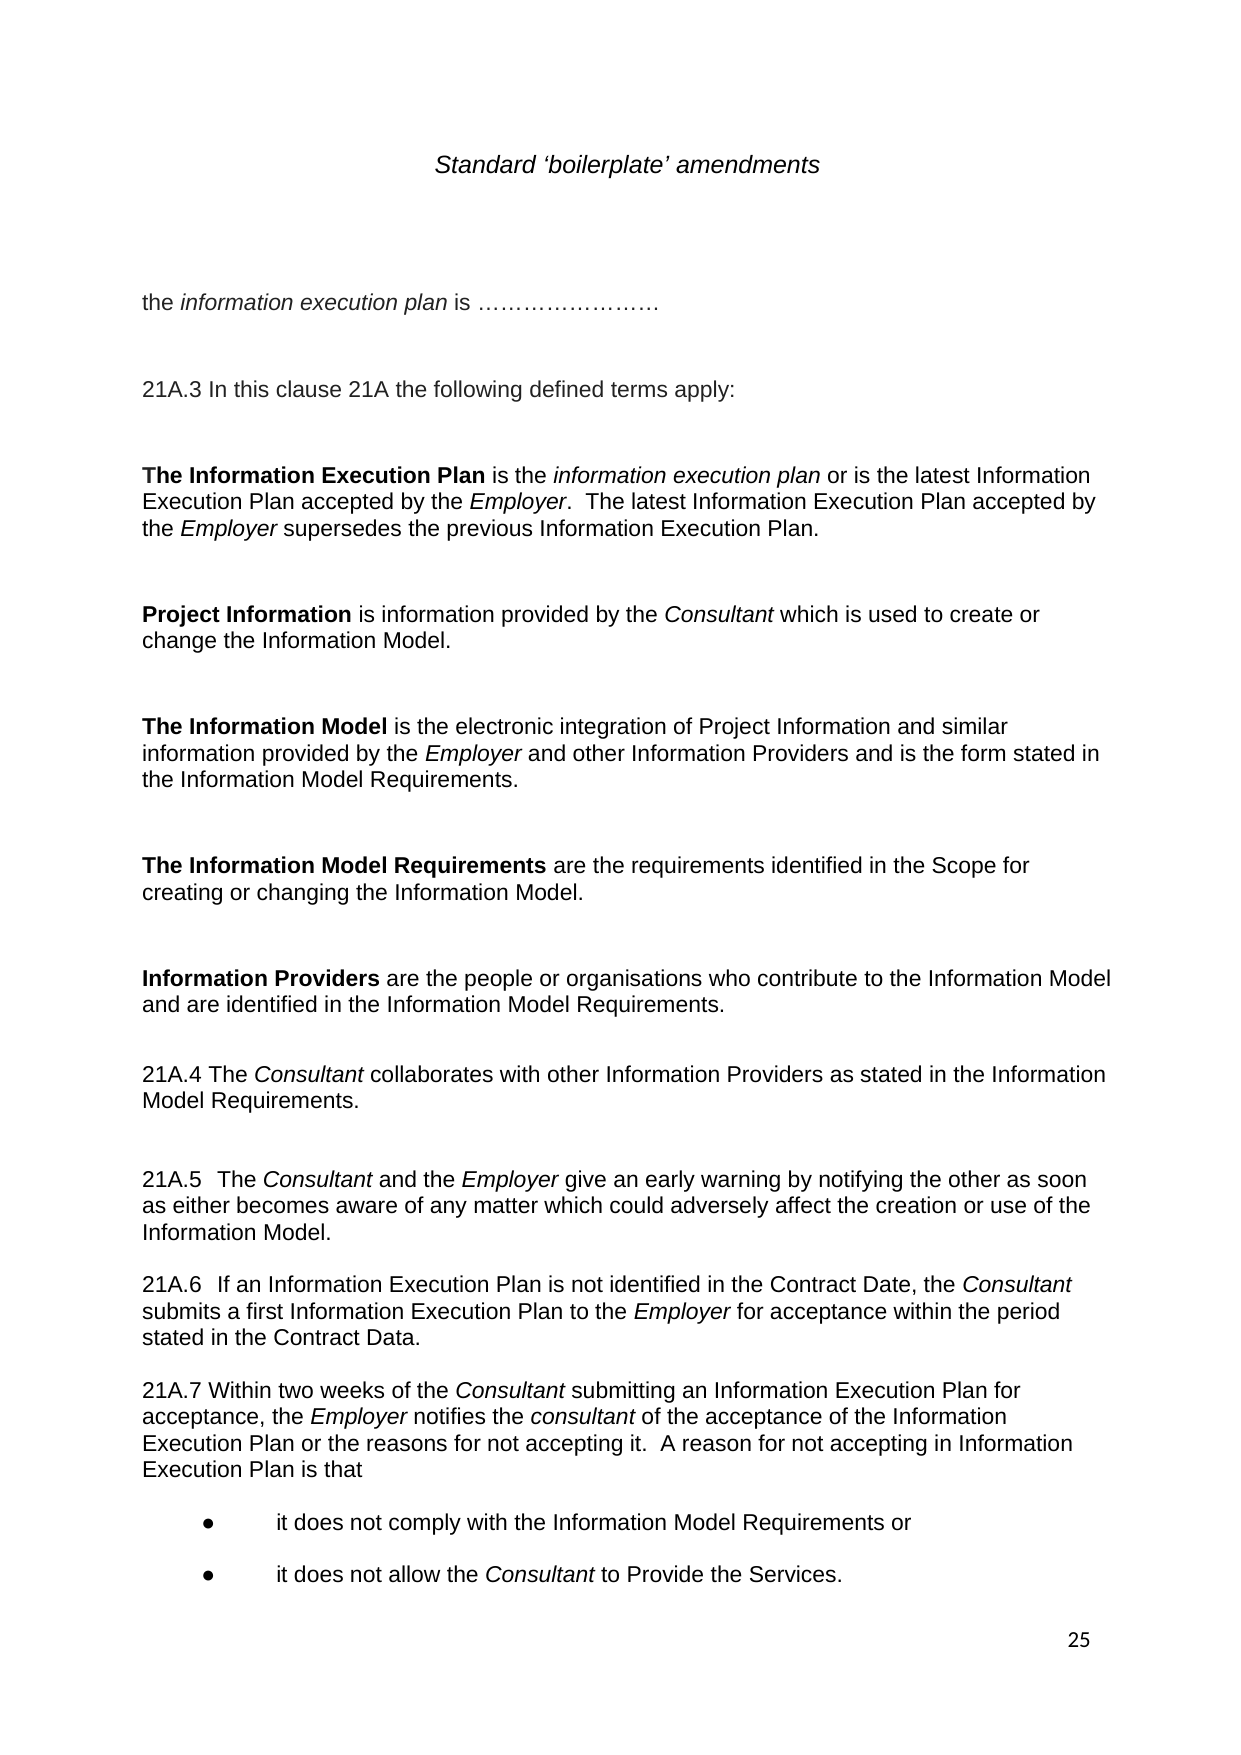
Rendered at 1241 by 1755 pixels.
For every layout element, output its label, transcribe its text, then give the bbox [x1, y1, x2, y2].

text Information Providers are the people or organisations who contribute to the Information Model and are identified in the Information Model Requirements. [142, 965, 1113, 1018]
text 21A.4 The Consultant collaborates with other Information Providers as stated in the Information Model Requirements. [142, 1061, 1113, 1113]
text ● it does not comply with the Information Model Requirements or [201, 1509, 1113, 1535]
text The Information Model is the electronic integration of Project Information and similar information provided by the Employer and other Information Providers and is the form stated in the Information Model Requirements. [142, 713, 1113, 792]
text the information execution plan is …………………… [142, 289, 1113, 316]
text 21A.3 In this clause 21A the following defined terms apply: [142, 376, 1113, 402]
text The Information Model Requirements are the requirements identified in the Scope for creating or changing the Information Model. [142, 852, 1113, 905]
text 21A.6 If an Information Execution Plan is not identified in the Contract Date, the Consultant submits a first Information Execution Plan to the Employer for acceptance within the period stated in the Contract Data. [142, 1271, 1113, 1351]
text The Information Execution Plan is the information execution plan or is the latest Information Execution Plan accepted by the Employer. The latest Information Execution Plan accepted by the Employer supersedes the previous Information Execution Plan. [142, 462, 1113, 541]
text ● it does not allow the Consultant to Provide the Services. [201, 1561, 1113, 1588]
text 21A.5 The Consultant and the Employer give an early warning by notifying the other as soon as either becomes aware of any matter which could adversely affect the creation or use of the Information Model. [142, 1166, 1113, 1245]
text Project Information is information provided by the Consultant which is used to create or change the Information Model. [142, 601, 1113, 653]
text 21A.7 Within two weeks of the Consultant submitting an Information Execution Plan for acceptance, the Employer notifies the consultant of the acceptance of the Information Execution Plan or the reasons for not accepting it. A reason for not accepting in Information Execution Plan is that [142, 1377, 1113, 1482]
